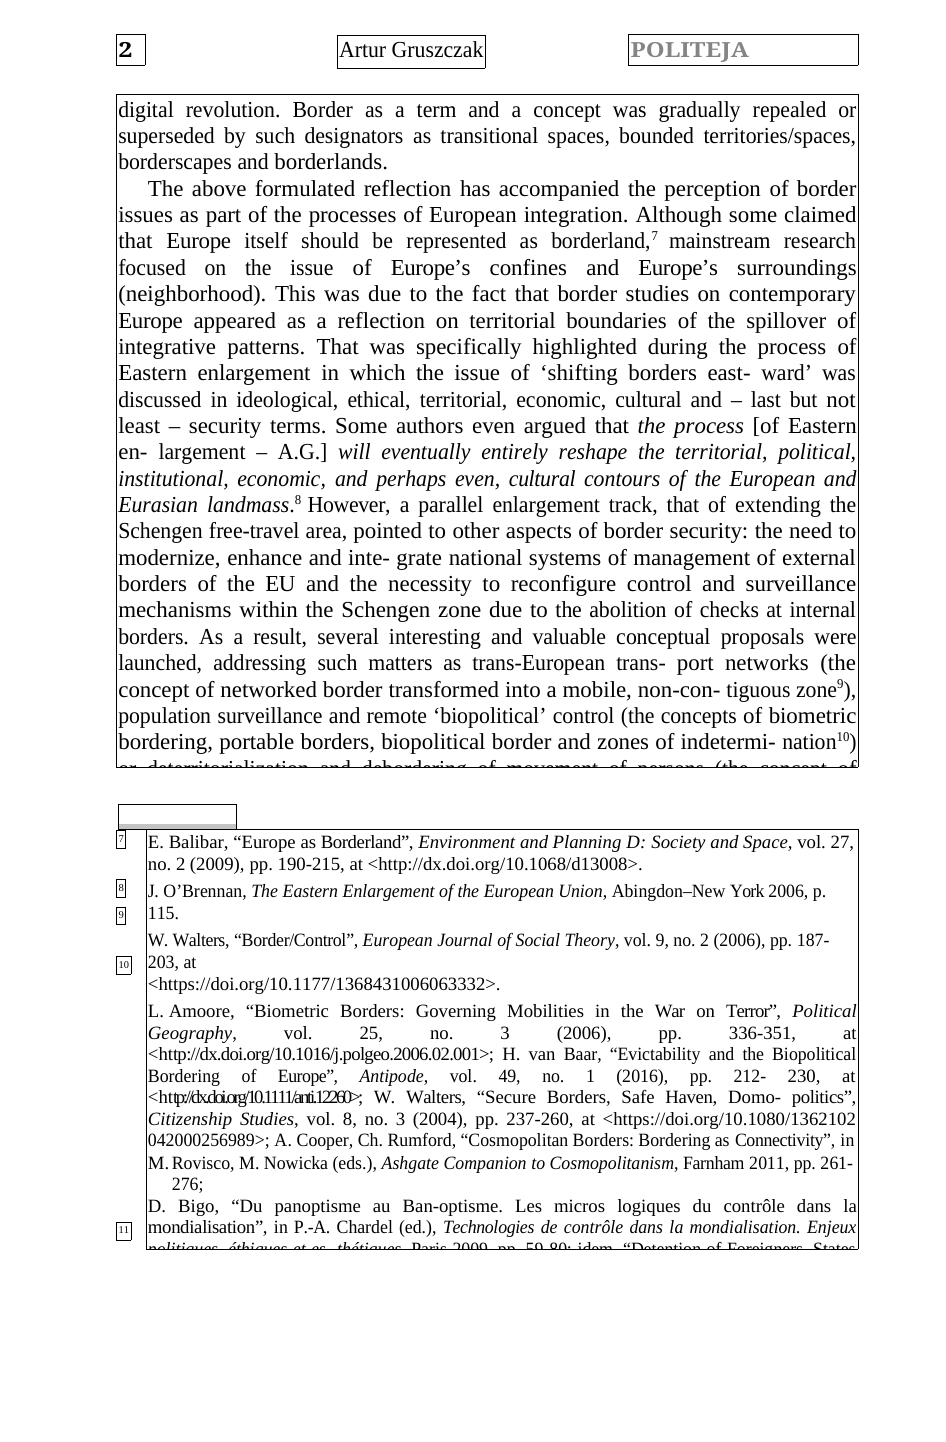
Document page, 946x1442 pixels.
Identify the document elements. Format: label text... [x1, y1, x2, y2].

text 11 [118, 1224, 131, 1236]
text The above formulated reflection has accompanied the perception of border issues as part of the processes of European integration. Although some claimed that Europe itself should be represented as borderland,7 mainstream research focused on the issue of Europe’s confines and Europe’s surroundings (neighborhood). This was due to the fact that border studies on contemporary Europe appeared as a reflection on territorial boundaries of the spillover of integrative patterns. That was specifically highlighted during the process of Eastern enlargement in which the issue of ‘shifting borders east- ward’ was discussed in ideological, ethical, territorial, economic, cultural and – last but not least – security terms. Some authors even argued that the process [of Eastern en- largement – A.G.] will eventually entirely reshape the territorial, political, institutional, economic, and perhaps even, cultural contours of the European and Eurasian landmass.8 However, a parallel enlargement track, that of extending the Schengen free-travel area, pointed to other aspects of border security: the need to modernize, enhance and inte- grate national systems of management of external borders of the EU and the necessity to reconfigure control and surveillance mechanisms within the Schengen zone due to the abolition of checks at internal borders. As a result, several interesting and valuable conceptual proposals were launched, addressing such matters as trans-European trans- port networks (the concept of networked border transformed into a mobile, non-con- tiguous zone9), population surveillance and remote ‘biopolitical’ control (the concepts of biometric bordering, portable borders, biopolitical border and zones of indetermi- nation10) or deterritorialization and debordering of movement of persons (the concept of cosmopolitan borders11). [118, 175, 856, 767]
list Amoore, “Biometric Borders: Governing Mobilities in the War on Terror”, Political Geography, vol. 25, no. 3 (2006), pp. 336-351, at <http://dx.doi.org/10.1016/j.polgeo.2006.02.001>; H. van Baar, “Evictability and the Biopolitical Bordering of Europe”, Antipode, vol. 49, no. 1 (2016), pp. 212- 230, at <http://dx.doi.org/10.1111/anti.12260>; W. Walters, “Secure Borders, Safe Haven, Domo- politics”, Citizenship Studies, vol. 8, no. 3 (2004), pp. 237-260, at <https://doi.org/10.1080/1362102 042000256989>; A. Cooper, Ch. Rumford, “Cosmopolitan Borders: Bordering as Connectivity”, in [148, 1000, 856, 1151]
list Rovisco, M. Nowicka (eds.), Ashgate Companion to Cosmopolitanism, Farnham 2011, pp. 261-276; [148, 1152, 858, 1195]
text <https://doi.org/10.1177/1368431006063332>. [148, 972, 858, 994]
text 9 [118, 909, 125, 921]
text POLITEJA (5)50/2017 [630, 35, 858, 65]
text 7 [118, 832, 125, 844]
text W. Walters, “Border/Control”, European Journal of Social Theory, vol. 9, no. 2 (2006), pp. 187-203, at [148, 929, 858, 972]
text E. Balibar, “Europe as Borderland”, Environment and Planning D: Society and Space, vol. 27, no. 2 (2009), pp. 190-215, at <http://dx.doi.org/10.1068/d13008>. [148, 831, 857, 874]
text J. O’Brennan, The Eastern Enlargement of the European Union, Abingdon–New York 2006, p. 115. [148, 880, 858, 923]
text 8 [118, 882, 125, 893]
text 26 [118, 35, 145, 65]
text Artur Gruszczak [339, 37, 485, 63]
text 10 [118, 958, 131, 970]
text D. Bigo, “Du panoptisme au Ban-optisme. Les micros logiques du contrôle dans la mondialisation”, in P.-A. Chardel (ed.), Technologies de contrôle dans la mondialisation. Enjeux politiques, éthiques et es- thétiques, Paris 2009, pp. 59-80; idem, “Detention of Foreigners, States of Exception, and the Social Practices of Control of the Banopticon”, in P.K. Rajaram, C. Grundy-Warr (eds.), Borderscapes. Hidden Geographies and Politics at Territory’s Edge, Minneapolis–London, pp. 3-33. [148, 1195, 856, 1248]
text digital revolution. Border as a term and a concept was gradually repealed or superseded by such designators as transitional spaces, bounded territories/spaces, borderscapes and borderlands. [118, 96, 856, 175]
